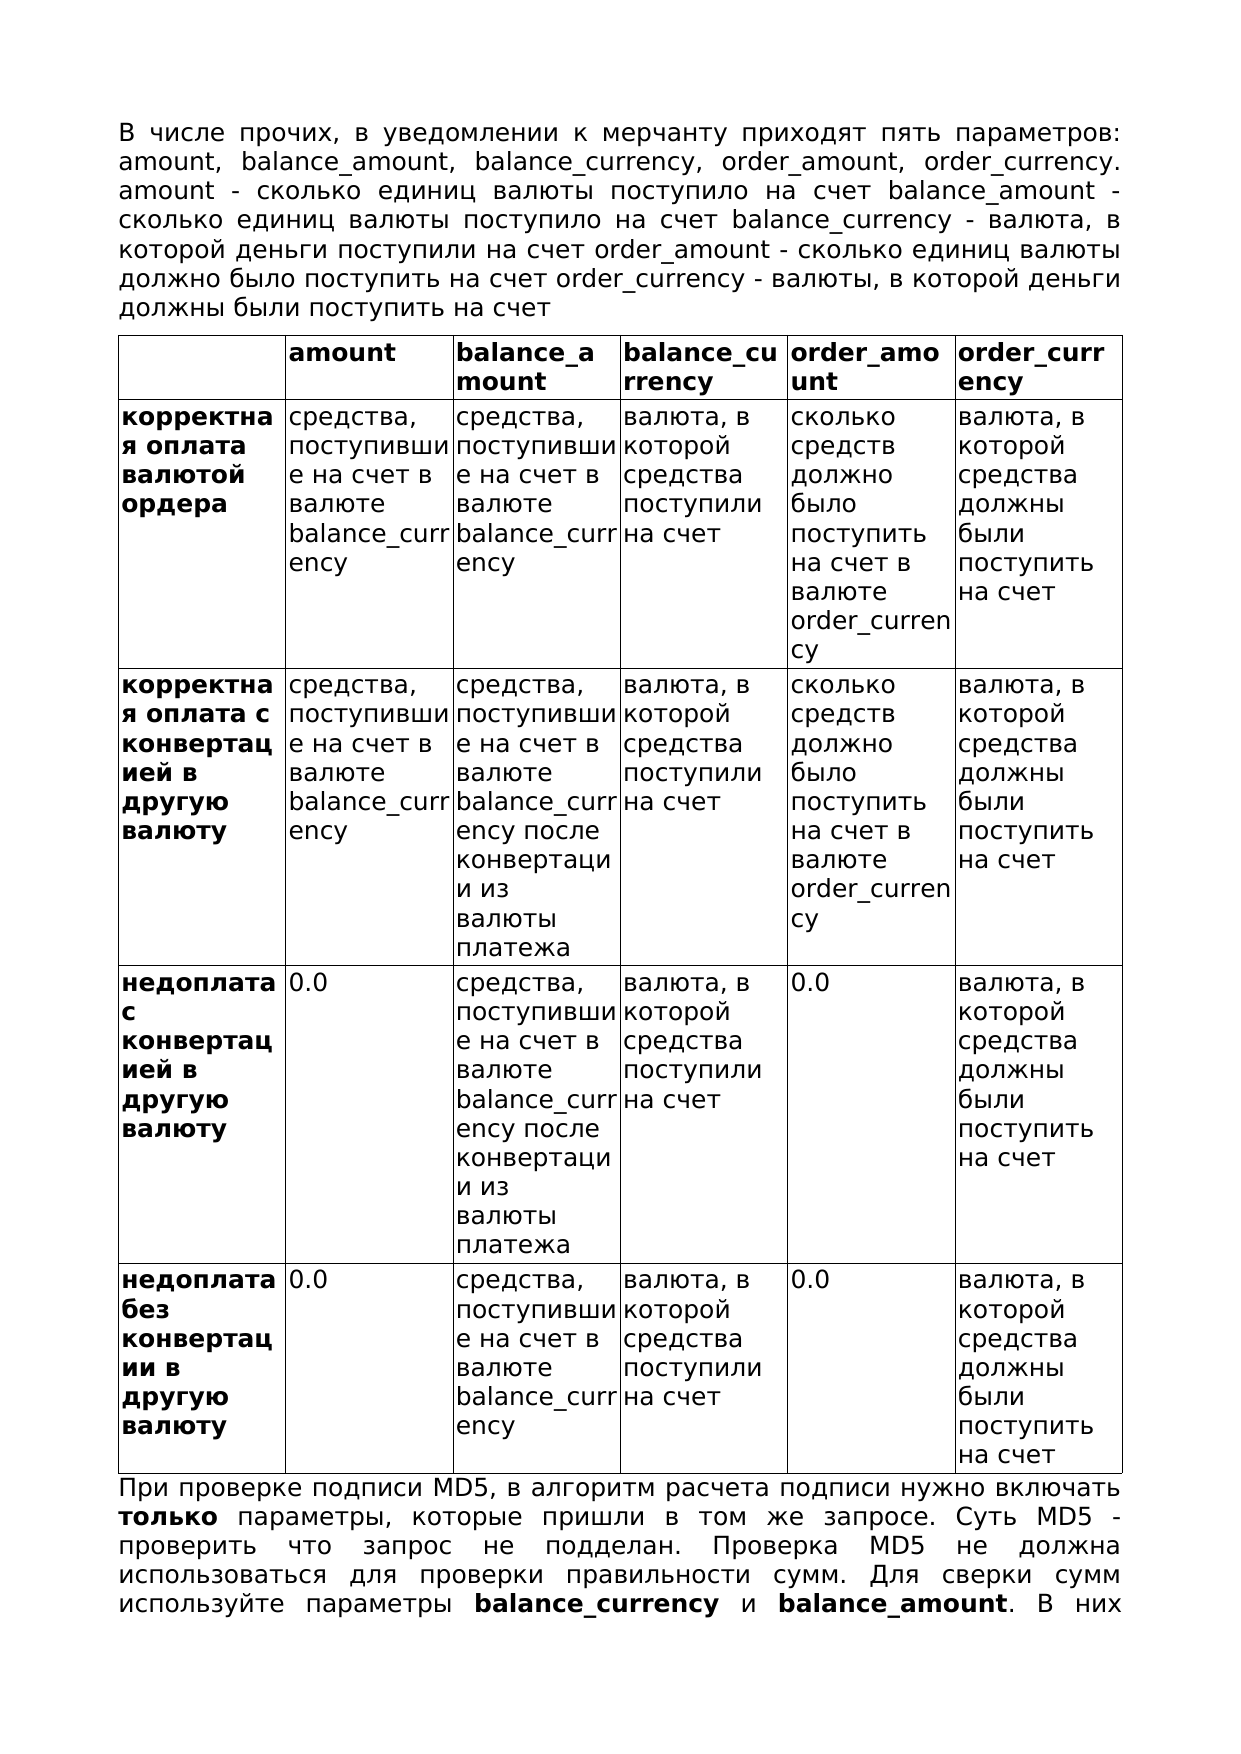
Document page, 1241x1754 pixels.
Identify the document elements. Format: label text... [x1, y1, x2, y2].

table_cell валюта, в которой средства поступили на счет [621, 1264, 787, 1473]
table_cell 0.0 [286, 1264, 453, 1473]
table_header balance_amount [454, 336, 620, 399]
table_cell 0.0 [788, 966, 955, 1263]
table_header order_currency [956, 336, 1122, 399]
table_cell валюта, в которой средства должны были поступить на счет [956, 669, 1122, 965]
table_header amount [286, 336, 453, 399]
table_header balance_currency [621, 336, 787, 399]
table_cell средства, поступившие на счет в валюте balance_currency после конвертации из валюты платежа [454, 669, 620, 965]
table_cell средства, поступившие на счет в валюте balance_currency [454, 400, 620, 667]
table_header order_amount [788, 336, 955, 399]
table_cell 0.0 [788, 1264, 955, 1473]
table_cell недоплата с конвертацией в другую валюту [119, 966, 285, 1263]
table_cell сколько средств должно было поступить на счет в валюте order_currency [788, 669, 955, 965]
table_cell валюта, в которой средства поступили на счет [621, 400, 787, 667]
text В числе прочих, в уведомлении к мерчанту приходят пять параметров: amount, balance_amount, balance_currency, order_amount, order_currency. amount - сколько единиц валюты поступило на счет balance_amount - сколько единиц валюты поступило на счет balance_currency - валюта, в которой деньги поступили на счет order_amount - сколько единиц валюты должно было поступить на счет order_currency - валюты, в которой деньги должны были поступить на счет [118, 118, 1122, 322]
table_cell сколько средств должно было поступить на счет в валюте order_currency [788, 400, 955, 667]
table_cell средства, поступившие на счет в валюте balance_currency после конвертации из валюты платежа [454, 966, 620, 1263]
table_cell валюта, в которой средства должны были поступить на счет [956, 966, 1122, 1263]
table_cell средства, поступившие на счет в валюте balance_currency [286, 669, 453, 965]
table_cell недоплата без конвертации в другую валюту [119, 1264, 285, 1473]
text При проверке подписи MD5, в алгоритм расчета подписи нужно включать только параметры, которые пришли в том же запросе. Суть MD5 - проверить что запрос не подделан. Проверка MD5 не должна использоваться для проверки правильности сумм. Для сверки сумм используйте параметры balance_currency и balance_amount. В них [118, 1474, 1122, 1619]
table_cell корректная оплата валютой ордера [119, 400, 285, 667]
table_cell средства, поступившие на счет в валюте balance_currency [454, 1264, 620, 1473]
table_header [119, 336, 285, 399]
table_cell валюта, в которой средства должны были поступить на счет [956, 1264, 1122, 1473]
table_cell 0.0 [286, 966, 453, 1263]
table_cell средства, поступившие на счет в валюте balance_currency [286, 400, 453, 667]
table_cell корректная оплата с конвертацией в другую валюту [119, 669, 285, 965]
table_cell валюта, в которой средства должны были поступить на счет [956, 400, 1122, 667]
table_cell валюта, в которой средства поступили на счет [621, 966, 787, 1263]
table_cell валюта, в которой средства поступили на счет [621, 669, 787, 965]
